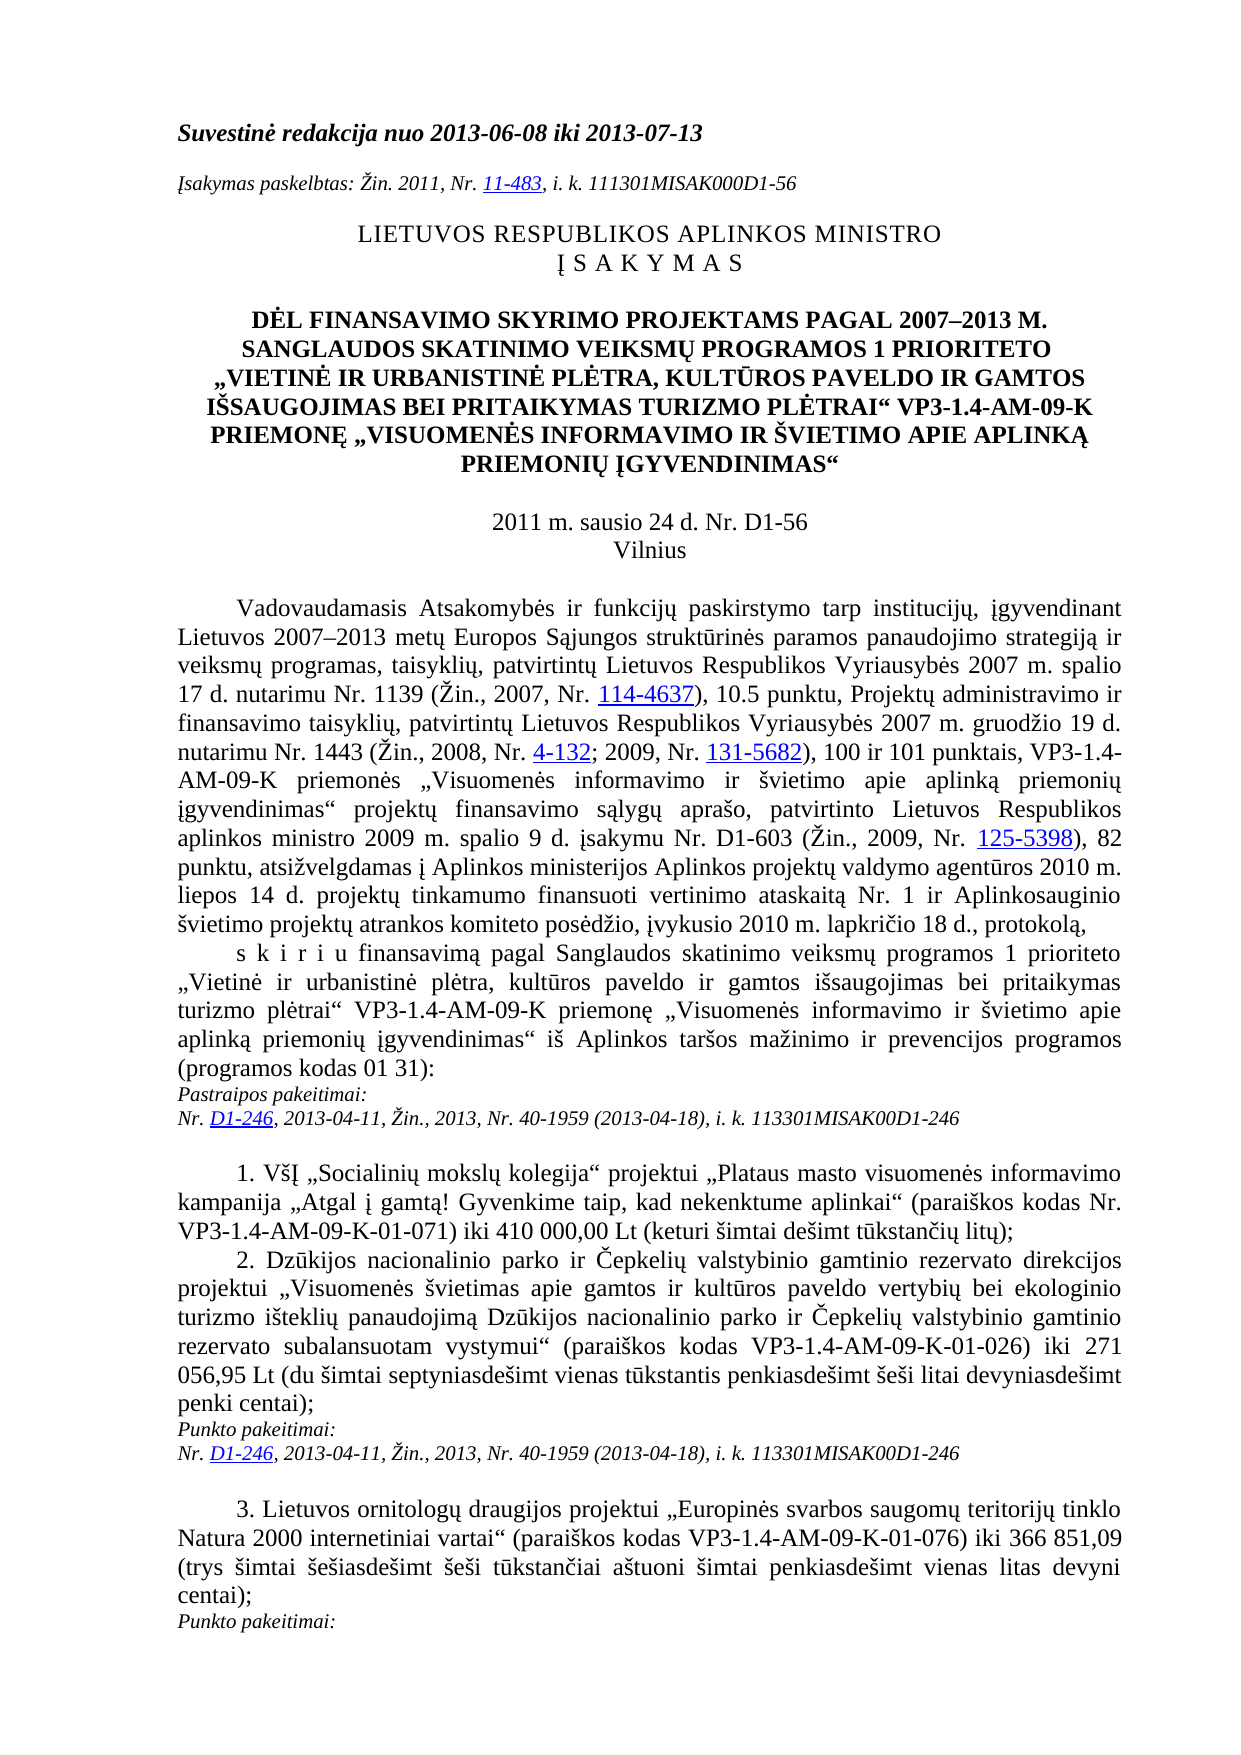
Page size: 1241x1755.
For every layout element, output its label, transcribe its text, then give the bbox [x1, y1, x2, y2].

text 2011 m. sausio 24 d. Nr. D1-56 [177, 507, 1122, 535]
text Pastraipos pakeitimai: [177, 1082, 1122, 1106]
text 3. Lietuvos ornitologų draugijos projektui „Europinės svarbos saugomų teritorijų tinklo Natura 2000 internetiniai vartai“ (paraiškos kodas VP3-1.4-AM-09-K-01-076) iki 366 851,09 (trys šimtai šešiasdešimt šeši tūkstančiai aštuoni šimtai penkiasdešimt vienas litas devyni centai); [177, 1494, 1122, 1609]
text Punkto pakeitimai: [177, 1609, 1122, 1633]
text Įsakymas paskelbtas: Žin. 2011, Nr. 11-483, i. k. 111301MISAK000D1-56 [177, 171, 1122, 195]
text Vilnius [177, 535, 1122, 564]
text Nr. D1-246, 2013-04-11, Žin., 2013, Nr. 40-1959 (2013-04-18), i. k. 113301MISAK00D1-246 [177, 1441, 1122, 1465]
text s k i r i u finansavimą pagal Sanglaudos skatinimo veiksmų programos 1 prioriteto „Vietinė ir urbanistinė plėtra, kultūros paveldo ir gamtos išsaugojimas bei pritaikymas turizmo plėtrai“ VP3-1.4-AM-09-K priemonę „Visuomenės informavimo ir švietimo apie aplinką priemonių įgyvendinimas“ iš Aplinkos taršos mažinimo ir prevencijos programos (programos kodas 01 31): [177, 938, 1122, 1082]
text Į S A K Y M A S [177, 248, 1122, 277]
text 2. Dzūkijos nacionalinio parko ir Čepkelių valstybinio gamtinio rezervato direkcijos projektui „Visuomenės švietimas apie gamtos ir kultūros paveldo vertybių bei ekologinio turizmo išteklių panaudojimą Dzūkijos nacionalinio parko ir Čepkelių valstybinio gamtinio rezervato subalansuotam vystymui“ (paraiškos kodas VP3-1.4-AM-09-K-01-026) iki 271 056,95 Lt (du šimtai septyniasdešimt vienas tūkstantis penkiasdešimt šeši litai devyniasdešimt penki centai); [177, 1245, 1122, 1417]
text Punkto pakeitimai: [177, 1417, 1122, 1441]
text Nr. D1-246, 2013-04-11, Žin., 2013, Nr. 40-1959 (2013-04-18), i. k. 113301MISAK00D1-246 [177, 1106, 1122, 1130]
text Vadovaudamasis Atsakomybės ir funkcijų paskirstymo tarp institucijų, įgyvendinant Lietuvos 2007–2013 metų Europos Sąjungos struktūrinės paramos panaudojimo strategiją ir veiksmų programas, taisyklių, patvirtintų Lietuvos Respublikos Vyriausybės 2007 m. spalio 17 d. nutarimu Nr. 1139 (Žin., 2007, Nr. 114-4637), 10.5 punktu, Projektų administravimo ir finansavimo taisyklių, patvirtintų Lietuvos Respublikos Vyriausybės 2007 m. gruodžio 19 d. nutarimu Nr. 1443 (Žin., 2008, Nr. 4-132; 2009, Nr. 131-5682), 100 ir 101 punktais, VP3-1.4-AM-09-K priemonės „Visuomenės informavimo ir švietimo apie aplinką priemonių įgyvendinimas“ projektų finansavimo sąlygų aprašo, patvirtinto Lietuvos Respublikos aplinkos ministro 2009 m. spalio 9 d. įsakymu Nr. D1-603 (Žin., 2009, Nr. 125-5398), 82 punktu, atsižvelgdamas į Aplinkos ministerijos Aplinkos projektų valdymo agentūros 2010 m. liepos 14 d. projektų tinkamumo finansuoti vertinimo ataskaitą Nr. 1 ir Aplinkosauginio švietimo projektų atrankos komiteto posėdžio, įvykusio 2010 m. lapkričio 18 d., protokolą, [177, 593, 1122, 938]
text Suvestinė redakcija nuo 2013-06-08 iki 2013-07-13 [177, 118, 1122, 147]
text DĖL FINANSAVIMO SKYRIMO PROJEKTAMS PAGAL 2007–2013 m. SANGLAUDOS SKATINIMO VEIKSMŲ PROGRAMOS 1 PRIORITETO „VIETINĖ IR URBANISTINĖ PLĖTRA, KULTŪROS PAVELDO IR GAMTOS IŠSAUGOJIMAS BEI PRITAIKYMAS TURIZMO PLĖTRAI“ VP3-1.4-AM-09-K PRIEMONĘ „VISUOMENĖS INFORMAVIMO IR ŠVIETIMO APIE APLINKĄ PRIEMONIŲ ĮGYVENDINIMAS“ [177, 305, 1122, 478]
text 1. VšĮ „Socialinių mokslų kolegija“ projektui „Plataus masto visuomenės informavimo kampanija „Atgal į gamtą! Gyvenkime taip, kad nekenktume aplinkai“ (paraiškos kodas Nr. VP3-1.4-AM-09-K-01-071) iki 410 000,00 Lt (keturi šimtai dešimt tūkstančių litų); [177, 1158, 1122, 1245]
text LIETUVOS RESPUBLIKOS APLINKOS MINISTRO [177, 219, 1122, 248]
